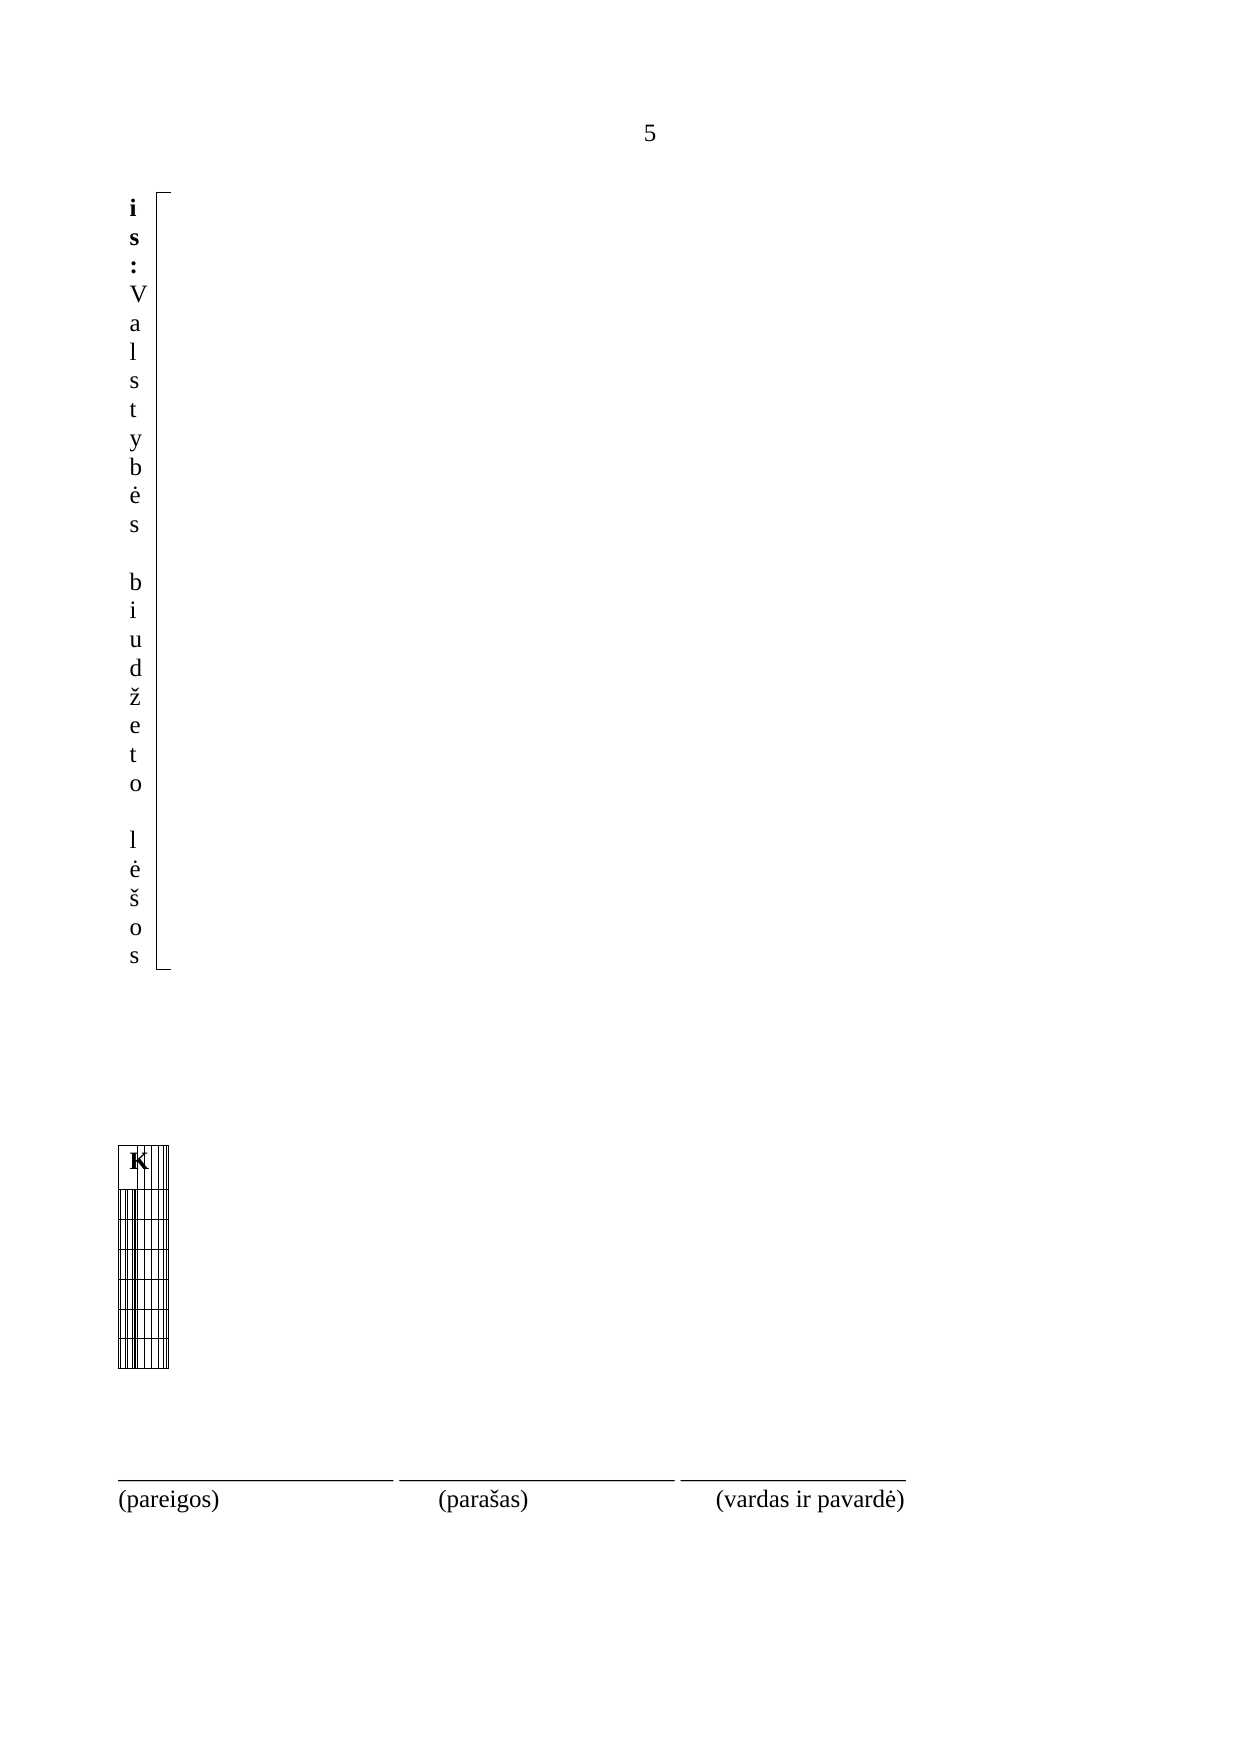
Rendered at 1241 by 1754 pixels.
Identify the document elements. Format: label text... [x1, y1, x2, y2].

table_cell [128, 1250, 132, 1279]
table_cell Iš viso: [145, 1146, 151, 1189]
table_cell [147, 1120, 154, 1145]
table_cell [154, 1095, 161, 1120]
table_cell [159, 1190, 163, 1219]
table_cell [142, 1120, 147, 1145]
table_cell [152, 1310, 158, 1338]
table_cell [152, 1190, 158, 1219]
table_cell [145, 1339, 151, 1368]
table_cell [145, 1280, 151, 1308]
table_cell [159, 1250, 163, 1279]
table_cell [152, 1250, 158, 1279]
table_cell [149, 192, 156, 969]
table_cell [145, 1220, 151, 1249]
table_cell [123, 969, 130, 1095]
table_cell [130, 1095, 140, 1120]
text (pareigos) (parašas) (vardas ir pavardė) [118, 1484, 1181, 1513]
table_cell I ketv. [152, 1146, 158, 1189]
table_cell [128, 1220, 132, 1249]
table_cell 8 [121, 1250, 125, 1279]
table_cell [130, 969, 142, 1095]
table_cell 1 [128, 1280, 132, 1308]
table_cell 9 [128, 1339, 132, 1368]
table_cell [152, 1220, 158, 1249]
table_cell [159, 1280, 163, 1308]
table_cell [118, 969, 123, 1095]
table_cell [161, 970, 171, 1095]
table_cell 9 [121, 1339, 125, 1368]
table_cell [161, 1120, 171, 1145]
table_cell 144 [157, 193, 171, 969]
table_cell [152, 1280, 158, 1308]
table_cell [159, 1220, 163, 1249]
table_cell [145, 1310, 151, 1338]
table_cell [123, 1120, 130, 1145]
table_cell [123, 1095, 130, 1120]
table_cell [142, 1095, 147, 1120]
table_cell [145, 1250, 151, 1279]
table_cell Kodas [119, 1146, 137, 1189]
table_cell [159, 1339, 163, 1368]
table_cell 8 [121, 1220, 125, 1249]
table_cell [152, 1339, 158, 1368]
table_cell [147, 969, 154, 1095]
text ______________________ ______________________ __________________ [118, 1455, 1181, 1484]
table_cell 8 [121, 1280, 125, 1308]
table_cell [128, 1190, 132, 1219]
table_cell [154, 1120, 161, 1145]
table_cell [118, 1120, 123, 1145]
table_cell is: Valstybės biudžeto lėšos [118, 192, 149, 969]
table_cell [147, 1095, 154, 1120]
table_cell [121, 1190, 125, 1219]
table_cell 1 [128, 1310, 132, 1338]
table_cell [130, 1120, 140, 1145]
table_cell ( Eur) [161, 1095, 171, 1120]
table_cell [154, 969, 161, 1095]
table_cell II ketv. [159, 1146, 163, 1189]
table_cell [142, 969, 147, 1095]
table_cell 8 [121, 1310, 125, 1338]
table_cell [159, 1310, 163, 1338]
table_cell [118, 1095, 123, 1120]
table_cell IŠLAIDOS [138, 1190, 144, 1219]
table_cell [145, 1190, 151, 1219]
